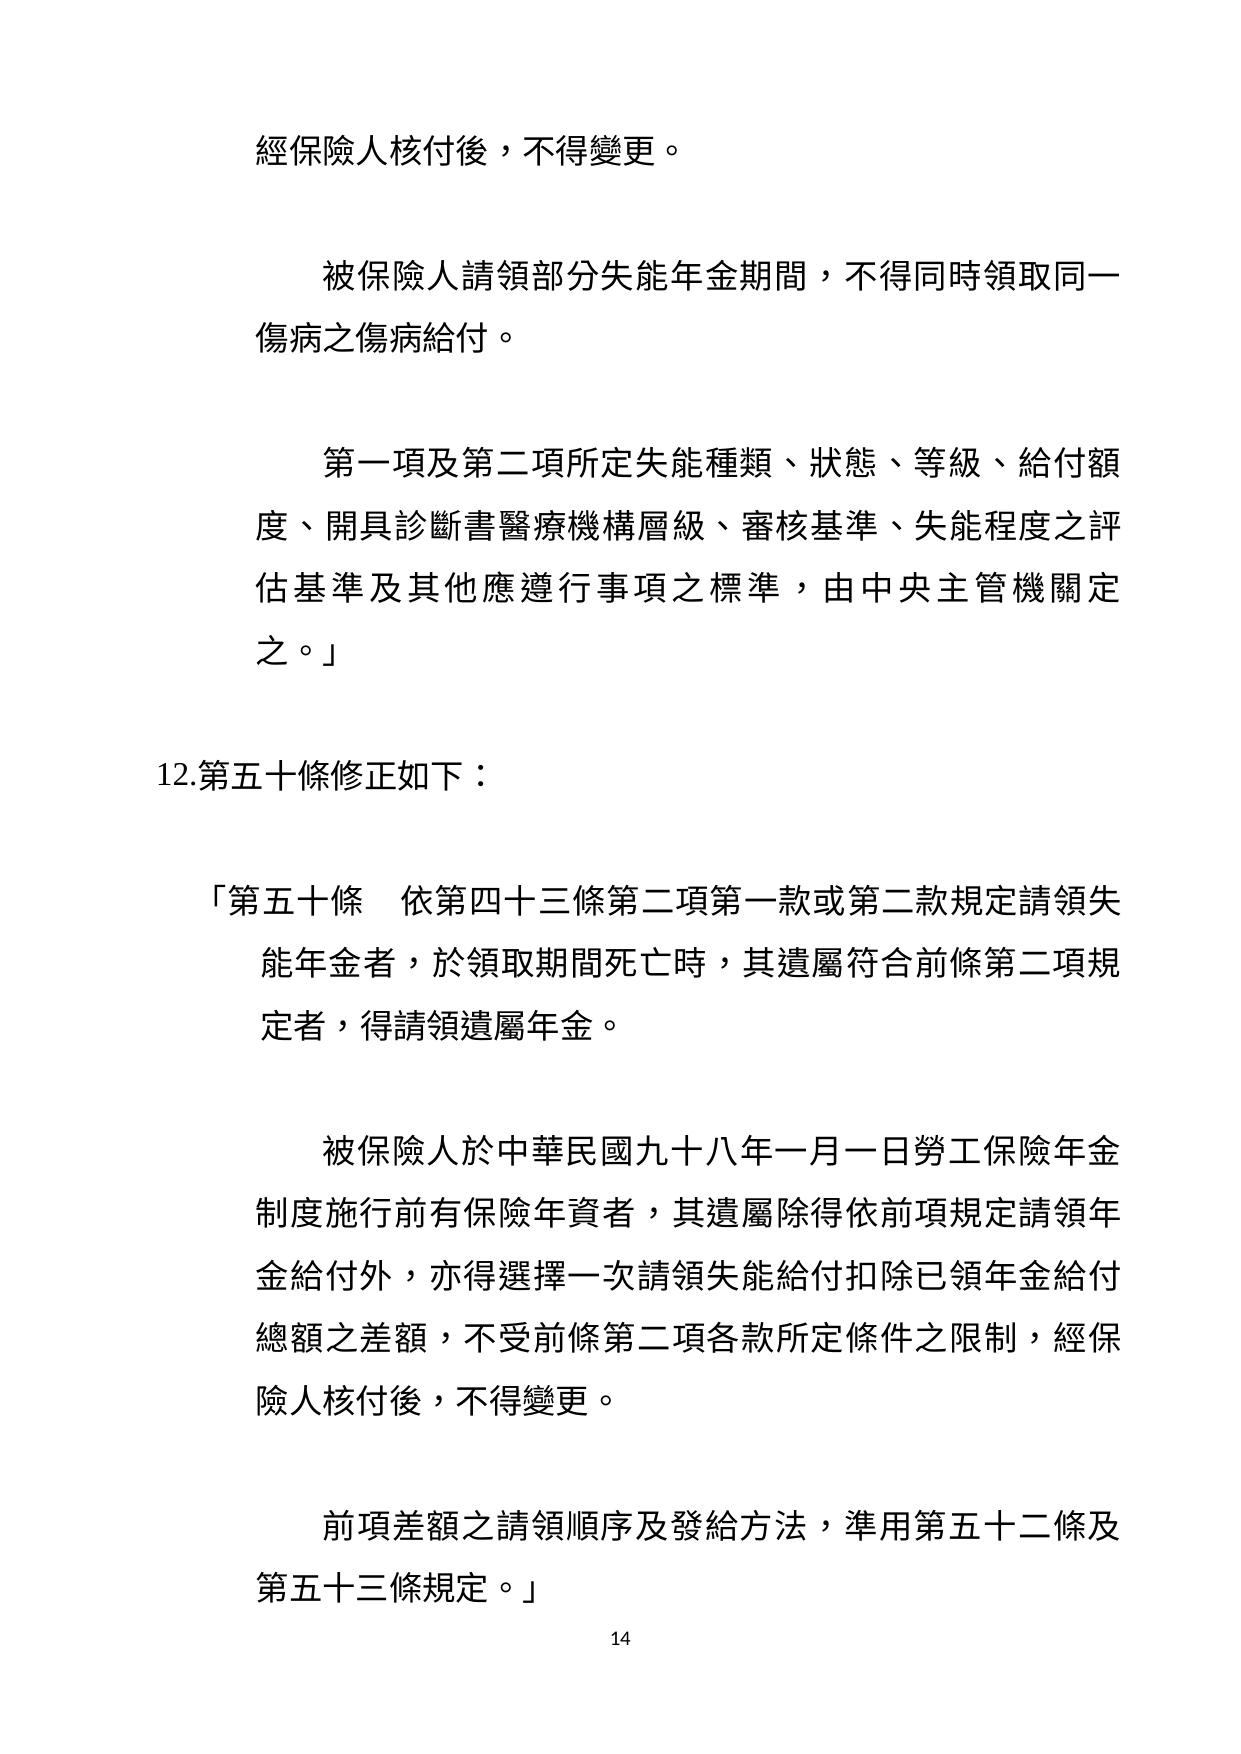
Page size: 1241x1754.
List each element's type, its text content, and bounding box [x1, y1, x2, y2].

text 被保險人於中華民國九十八年一月一日勞工保險年金制度施行前有保險年資者，其遺屬除得依前項規定請領年金給付外，亦得選擇一次請領失能給付扣除已領年金給付總額之差額，不受前條第二項各款所定條件之限制，經保險人核付後，不得變更。 [256, 1107, 1122, 1419]
text 12.第五十條修正如下： [156, 732, 1122, 794]
text 「第五十條 依第四十三條第二項第一款或第二款規定請領失能年金者，於領取期間死亡時，其遺屬符合前條第二項規定者，得請領遺屬年金。 [193, 857, 1122, 1044]
text 經保險人核付後，不得變更。 [256, 107, 1122, 169]
text 被保險人請領部分失能年金期間，不得同時領取同一傷病之傷病給付。 [256, 232, 1122, 357]
text 第一項及第二項所定失能種類、狀態、等級、給付額度、開具診斷書醫療機構層級、審核基準、失能程度之評估基準及其他應遵行事項之標準，由中央主管機關定之。」 [256, 419, 1122, 669]
text 前項差額之請領順序及發給方法，準用第五十二條及第五十三條規定。」 [256, 1482, 1122, 1607]
